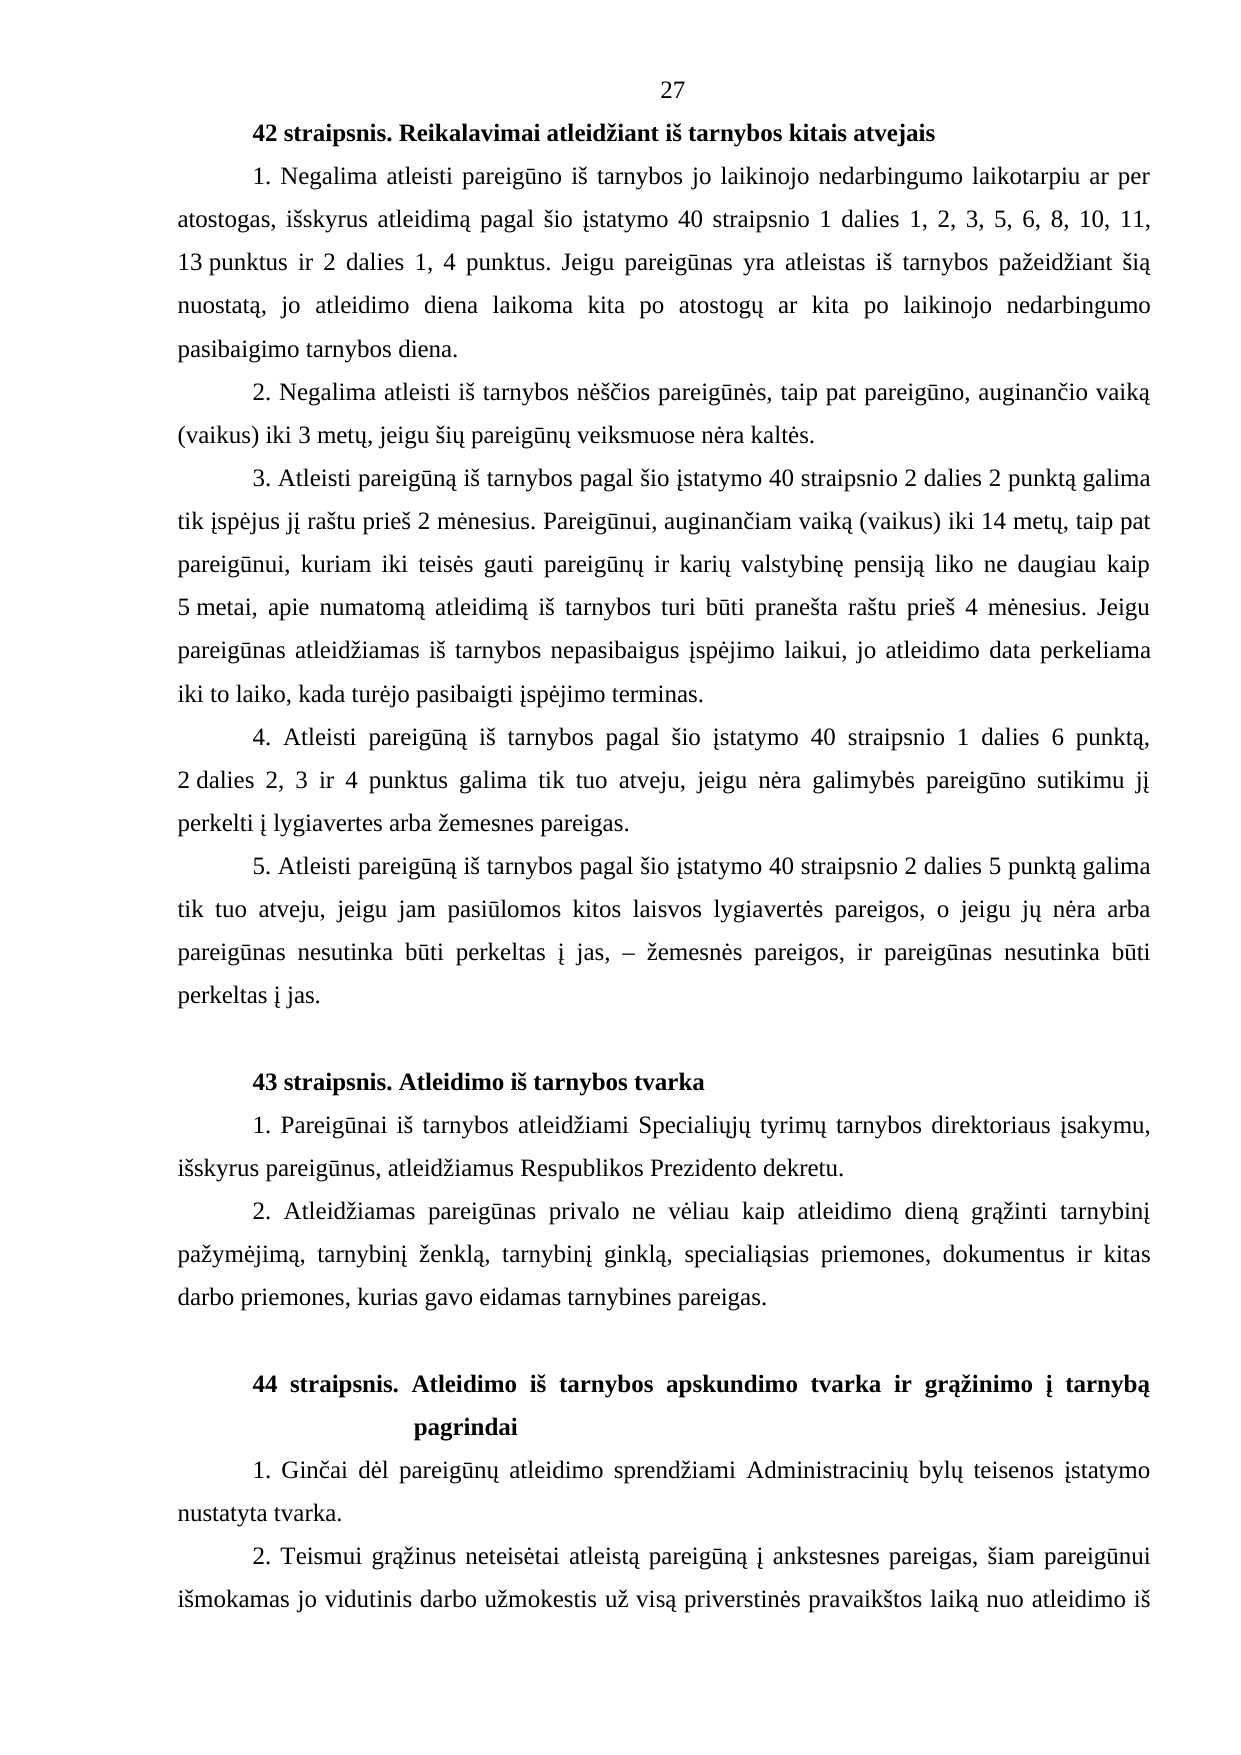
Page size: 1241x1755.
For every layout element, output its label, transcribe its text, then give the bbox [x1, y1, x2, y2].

text 2. Negalima atleisti iš tarnybos nėščios pareigūnės, taip pat pareigūno, auginančio vaiką (vaikus) iki 3 metų, jeigu šių pareigūnų veiksmuose nėra kaltės. [177, 377, 1152, 449]
text 44 straipsnis. Atleidimo iš tarnybos apskundimo tvarka ir grąžinimo į tarnybą pagrindai [252, 1369, 1152, 1441]
text 4. Atleisti pareigūną iš tarnybos pagal šio įstatymo 40 straipsnio 1 dalies 6 punktą, 2 dalies 2, 3 ir 4 punktus galima tik tuo atveju, jeigu nėra galimybės pareigūno sutikimu jį perkelti į lygiavertes arba žemesnes pareigas. [177, 722, 1152, 837]
text 1. Ginčai dėl pareigūnų atleidimo sprendžiami Administracinių bylų teisenos įstatymo nustatyta tvarka. [177, 1455, 1152, 1527]
text 1. Pareigūnai iš tarnybos atleidžiami Specialiųjų tyrimų tarnybos direktoriaus įsakymu, išskyrus pareigūnus, atleidžiamus Respublikos Prezidento dekretu. [177, 1110, 1152, 1182]
text 42 straipsnis. Reikalavimai atleidžiant iš tarnybos kitais atvejais [177, 118, 1152, 147]
text 2. Teismui grąžinus neteisėtai atleistą pareigūną į ankstesnes pareigas, šiam pareigūnui išmokamas jo vidutinis darbo užmokestis už visą priverstinės pravaikštos laiką nuo atleidimo iš [177, 1541, 1152, 1613]
text 5. Atleisti pareigūną iš tarnybos pagal šio įstatymo 40 straipsnio 2 dalies 5 punktą galima tik tuo atveju, jeigu jam pasiūlomos kitos laisvos lygiavertės pareigos, o jeigu jų nėra arba pareigūnas nesutinka būti perkeltas į jas, – žemesnės pareigos, ir pareigūnas nesutinka būti perkeltas į jas. [177, 851, 1152, 1009]
text 43 straipsnis. Atleidimo iš tarnybos tvarka [177, 1067, 1152, 1096]
text 2. Atleidžiamas pareigūnas privalo ne vėliau kaip atleidimo dieną grąžinti tarnybinį pažymėjimą, tarnybinį ženklą, tarnybinį ginklą, specialiąsias priemones, dokumentus ir kitas darbo priemones, kurias gavo eidamas tarnybines pareigas. [177, 1196, 1152, 1311]
text 3. Atleisti pareigūną iš tarnybos pagal šio įstatymo 40 straipsnio 2 dalies 2 punktą galima tik įspėjus jį raštu prieš 2 mėnesius. Pareigūnui, auginančiam vaiką (vaikus) iki 14 metų, taip pat pareigūnui, kuriam iki teisės gauti pareigūnų ir karių valstybinę pensiją liko ne daugiau kaip 5 metai, apie numatomą atleidimą iš tarnybos turi būti pranešta raštu prieš 4 mėnesius. Jeigu pareigūnas atleidžiamas iš tarnybos nepasibaigus įspėjimo laikui, jo atleidimo data perkeliama iki to laiko, kada turėjo pasibaigti įspėjimo terminas. [177, 463, 1152, 707]
text 1. Negalima atleisti pareigūno iš tarnybos jo laikinojo nedarbingumo laikotarpiu ar per atostogas, išskyrus atleidimą pagal šio įstatymo 40 straipsnio 1 dalies 1, 2, 3, 5, 6, 8, 10, 11, 13 punktus ir 2 dalies 1, 4 punktus. Jeigu pareigūnas yra atleistas iš tarnybos pažeidžiant šią nuostatą, jo atleidimo diena laikoma kita po atostogų ar kita po laikinojo nedarbingumo pasibaigimo tarnybos diena. [177, 161, 1152, 362]
